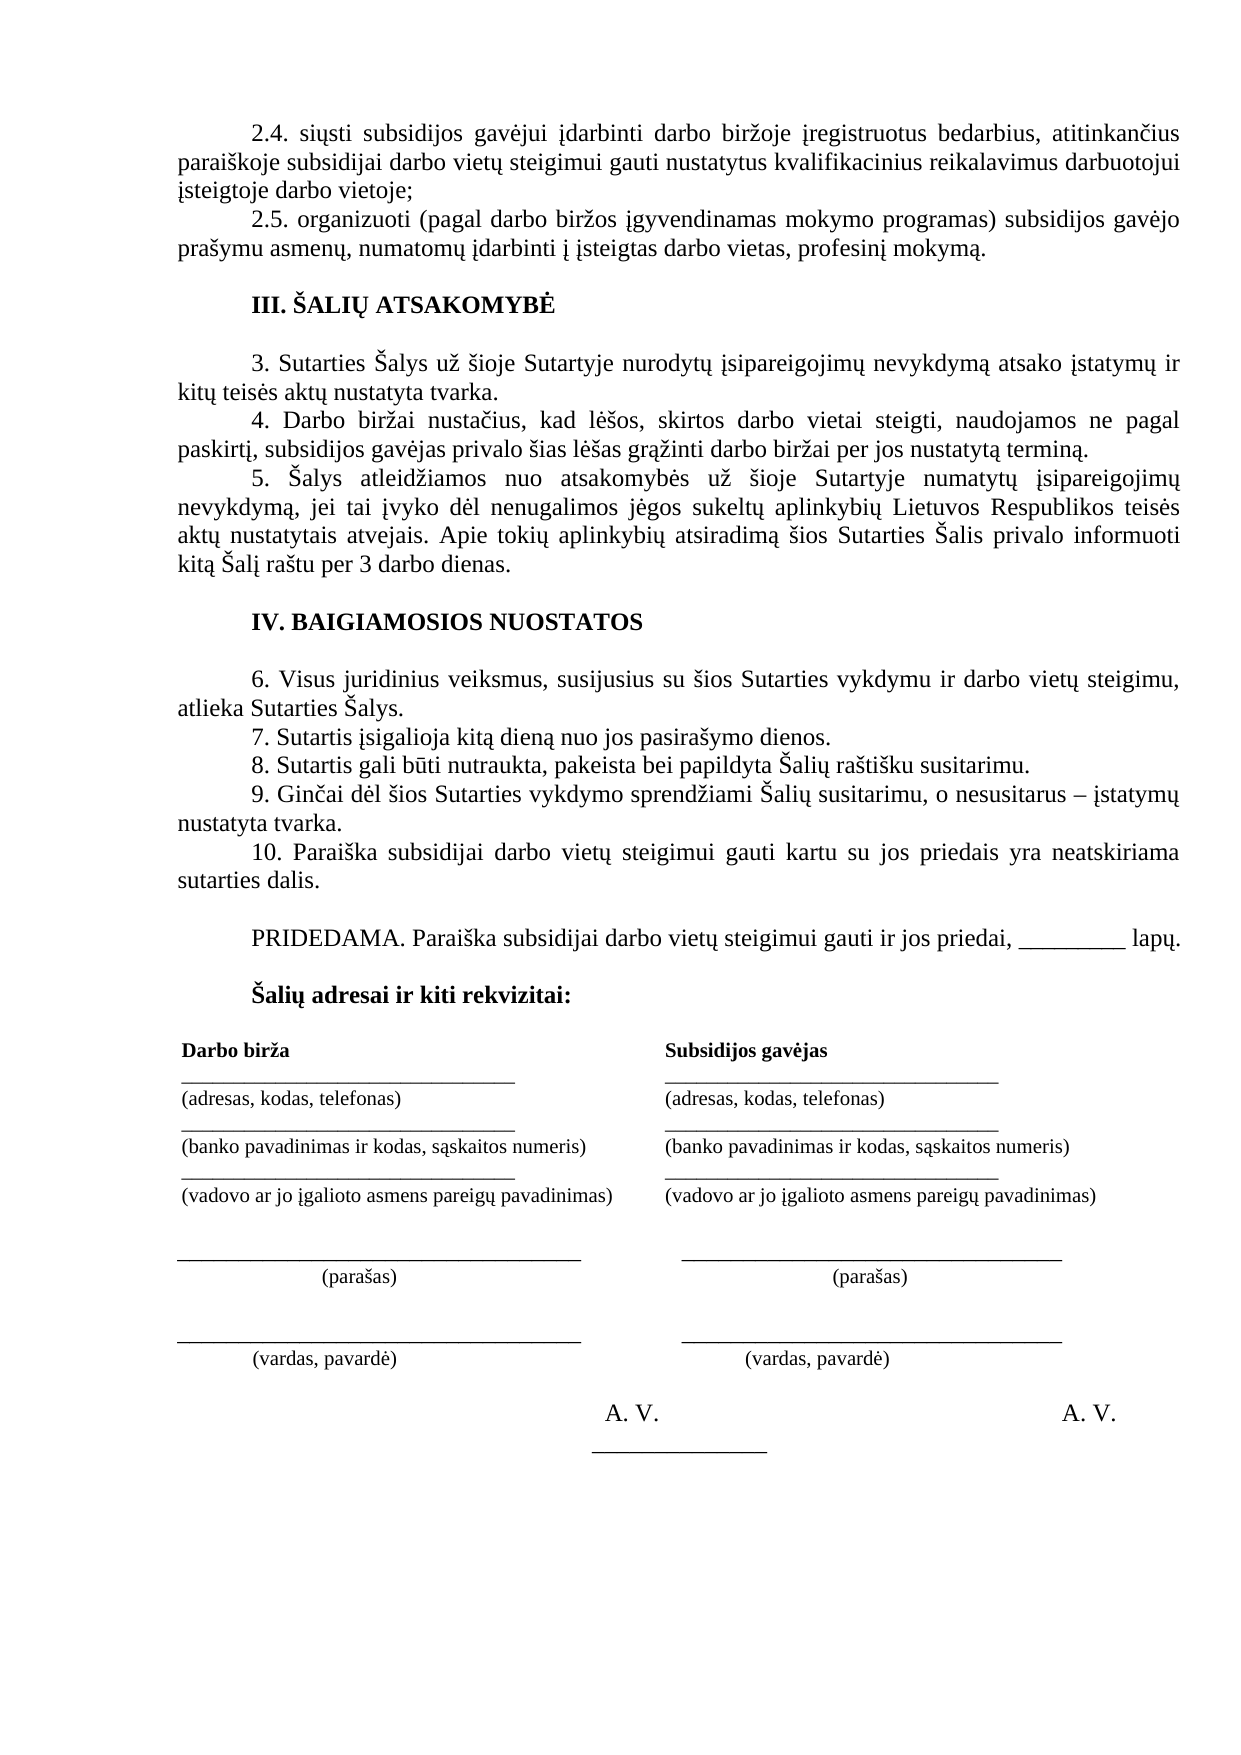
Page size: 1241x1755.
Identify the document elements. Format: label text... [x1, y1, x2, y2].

text 2.5. organizuoti (pagal darbo biržos įgyvendinamas mokymo programas) subsidijos gavėjo prašymu asmenų, numatomų įdarbinti į įsteigtas darbo vietas, profesinį mokymą. [177, 204, 1181, 262]
text A. V. A. V. [177, 1398, 1181, 1427]
text PRIDEDAMA. Paraiška subsidijai darbo vietų steigimui gauti ir jos priedai, lapų. [177, 923, 1181, 952]
text 9. Ginčai dėl šios Sutarties vykdymo sprendžiami Šalių susitarimu, o nesusitarus – įstatymų nustatyta tvarka. [177, 779, 1181, 837]
text IV. BAIGIAMOSIOS NUOSTATOS [177, 607, 1181, 636]
text 5. Šalys atleidžiamos nuo atsakomybės už šioje Sutartyje numatytų įsipareigojimų nevykdymą, jei tai įvyko dėl nenugalimos jėgos sukeltų aplinkybių Lietuvos Respublikos teisės aktų nustatytais atvejais. Apie tokių aplinkybių atsiradimą šios Sutarties Šalis privalo informuoti kitą Šalį raštu per 3 darbo dienas. [177, 463, 1181, 578]
text 3. Sutarties Šalys už šioje Sutartyje nurodytų įsipareigojimų nevykdymą atsako įstatymų ir kitų teisės aktų nustatyta tvarka. [177, 348, 1181, 406]
text 6. Visus juridinius veiksmus, susijusius su šios Sutarties vykdymu ir darbo vietų steigimu, atlieka Sutarties Šalys. [177, 664, 1181, 722]
text 2.4. siųsti subsidijos gavėjui įdarbinti darbo biržoje įregistruotus bedarbius, atitinkančius paraiškoje subsidijai darbo vietų steigimui gauti nustatytus kvalifikacinius reikalavimus darbuotojui įsteigtoje darbo vietoje; [177, 118, 1181, 204]
text 8. Sutartis gali būti nutraukta, pakeista bei papildyta Šalių raštišku susitarimu. [177, 751, 1181, 779]
text 7. Sutartis įsigalioja kitą dieną nuo jos pasirašymo dienos. [177, 722, 1181, 751]
text Šalių adresai ir kiti rekvizitai: [177, 981, 1181, 1009]
text 10. Paraiška subsidijai darbo vietų steigimui gauti kartu su jos priedais yra neatskiriama sutarties dalis. [177, 837, 1181, 894]
text ______________ [177, 1427, 1181, 1456]
text (parašas) (parašas) [177, 1264, 1181, 1288]
text 4. Darbo biržai nustačius, kad lėšos, skirtos darbo vietai steigti, naudojamos ne pagal paskirtį, subsidijos gavėjas privalo šias lėšas grąžinti darbo biržai per jos nustatytą terminą. [177, 406, 1181, 463]
text (vardas, pavardė) (vardas, pavardė) [177, 1346, 1181, 1370]
text III. ŠALIŲ ATSAKOMYBĖ [177, 291, 1181, 319]
